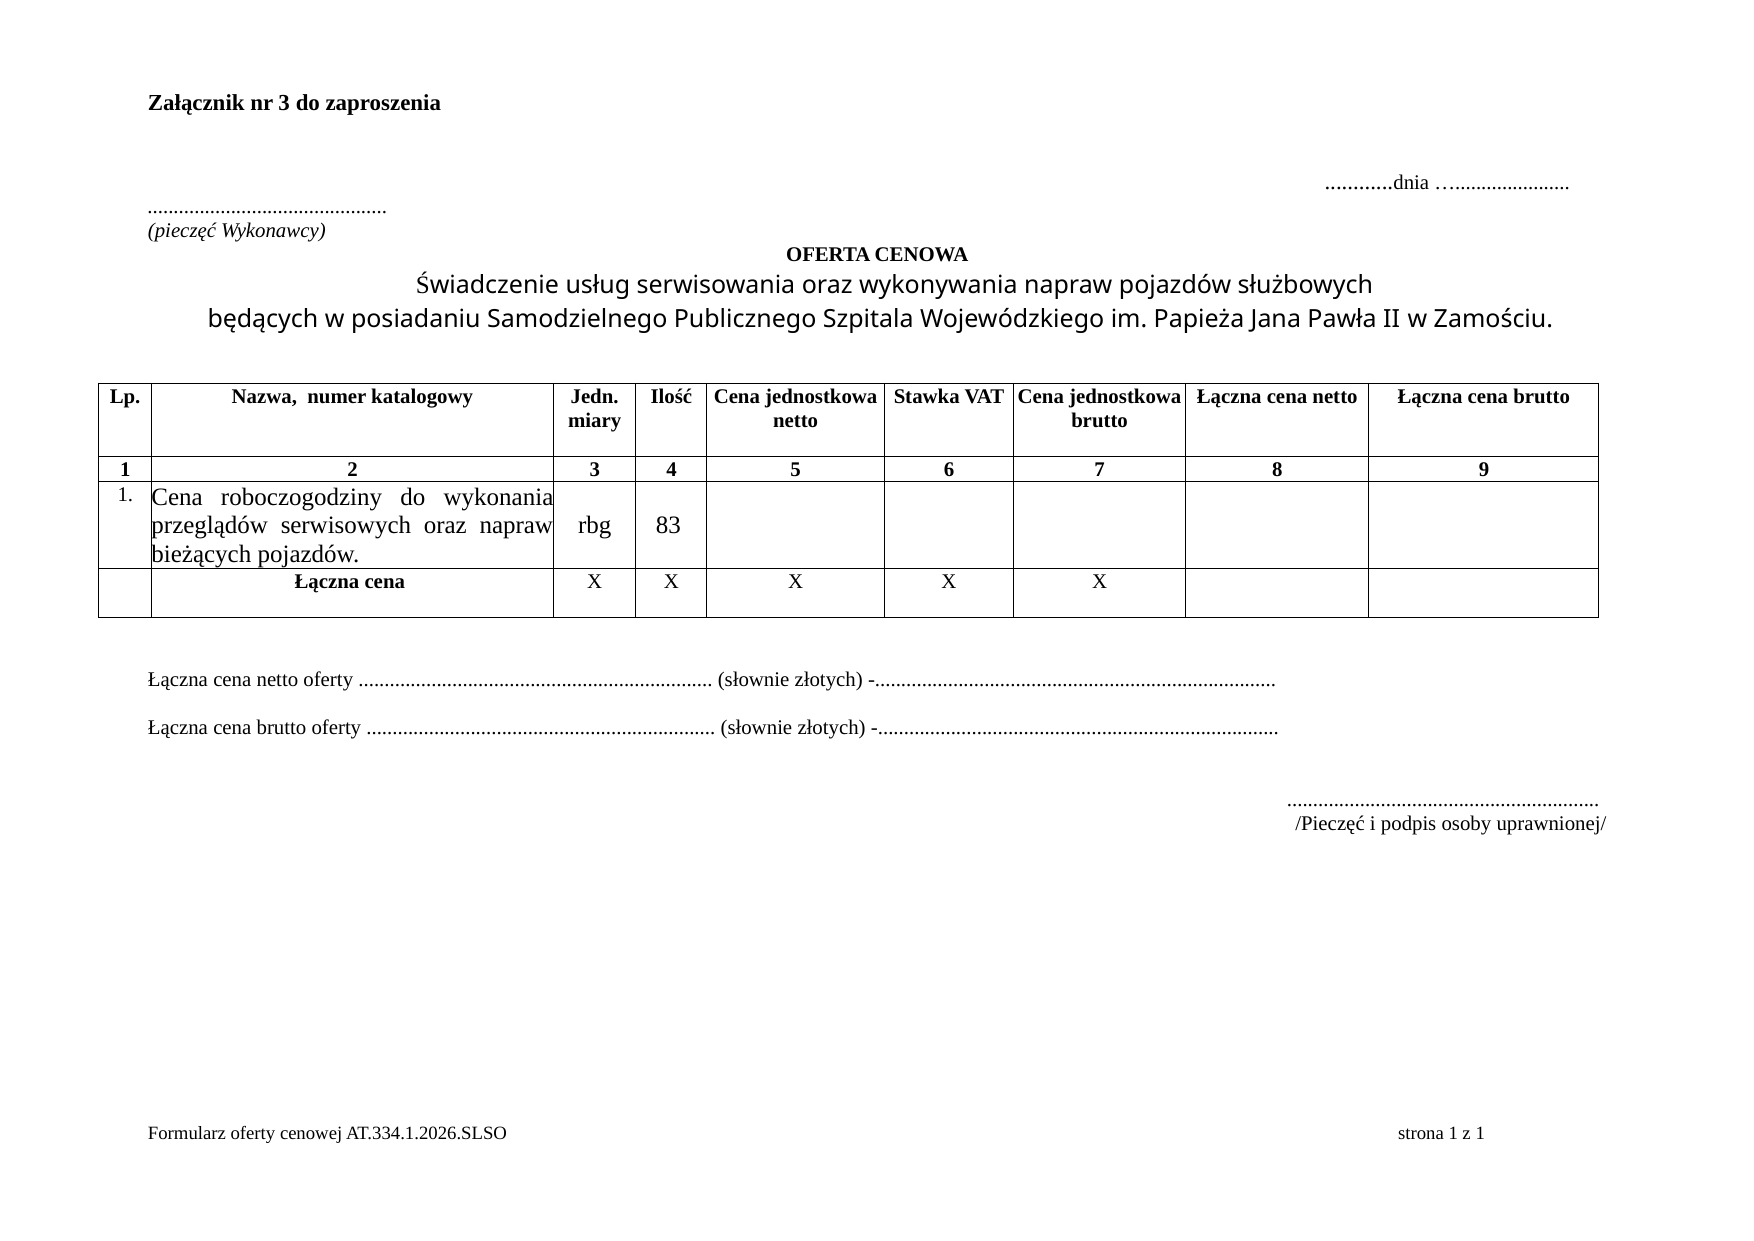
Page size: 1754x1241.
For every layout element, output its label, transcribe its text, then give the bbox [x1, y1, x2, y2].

text ............dnia …...................... [148, 168, 1606, 194]
table_cell [885, 482, 1013, 568]
table_header Ilość [636, 384, 706, 456]
text (pieczęć Wykonawcy) [148, 218, 1606, 242]
table_cell [1014, 482, 1185, 568]
table_header Jedn. miary [554, 384, 635, 456]
table_header Stawka VAT [885, 384, 1013, 456]
text OFERTA CENOWA [148, 242, 1606, 266]
table_cell 4 [636, 457, 706, 481]
table_cell X [636, 569, 706, 617]
table_header Łączna cena brutto [1369, 384, 1598, 456]
table_cell [1369, 482, 1598, 568]
table_cell 9 [1369, 457, 1598, 481]
table_cell Cena roboczogodziny do wykonania przeglądów serwisowych oraz napraw bieżących pojazdów. [152, 482, 553, 568]
text ............................................................ [148, 787, 1606, 811]
table_cell 3 [554, 457, 635, 481]
table_cell X [554, 569, 635, 617]
table_header Cena jednostkowa netto [707, 384, 884, 456]
table_header Łączna cena netto [1186, 384, 1368, 456]
table_cell 5 [707, 457, 884, 481]
table_cell X [707, 569, 884, 617]
table_cell Łączna cena [152, 569, 553, 617]
list będących w posiadaniu Samodzielnego Publicznego Szpitala Wojewódzkiego im. Papieża Jana Pawła II w Zamościu. [162, 300, 1598, 334]
table_cell 1. [99, 482, 151, 568]
text Łączna cena netto oferty .................................................................... (słownie złotych) -............................................................................. [148, 666, 1606, 691]
text /Pieczęć i podpis osoby uprawnionej/ [148, 811, 1606, 835]
table_header Cena jednostkowa brutto [1014, 384, 1185, 456]
table_cell 7 [1014, 457, 1185, 481]
table_cell 83 [636, 482, 706, 568]
table_cell 8 [1186, 457, 1368, 481]
table_cell [1186, 569, 1368, 617]
table_cell rbg [554, 482, 635, 568]
table_cell X [885, 569, 1013, 617]
table_cell 2 [152, 457, 553, 481]
table_cell [99, 569, 151, 617]
table_cell [707, 482, 884, 568]
table_header Nazwa, numer katalogowy [152, 384, 553, 456]
text Załącznik nr 3 do zaproszenia [148, 88, 1606, 115]
table_header Lp. [99, 384, 151, 456]
table_cell [1369, 569, 1598, 617]
text .............................................. [148, 194, 1606, 218]
text Łączna cena brutto oferty ................................................................... (słownie złotych) -............................................................................. [148, 714, 1606, 739]
list Świadczenie usług serwisowania oraz wykonywania napraw pojazdów służbowych [162, 266, 1598, 300]
table_cell [1186, 482, 1368, 568]
table_cell 6 [885, 457, 1013, 481]
table_cell 1 [99, 457, 151, 481]
table_cell X [1014, 569, 1185, 617]
